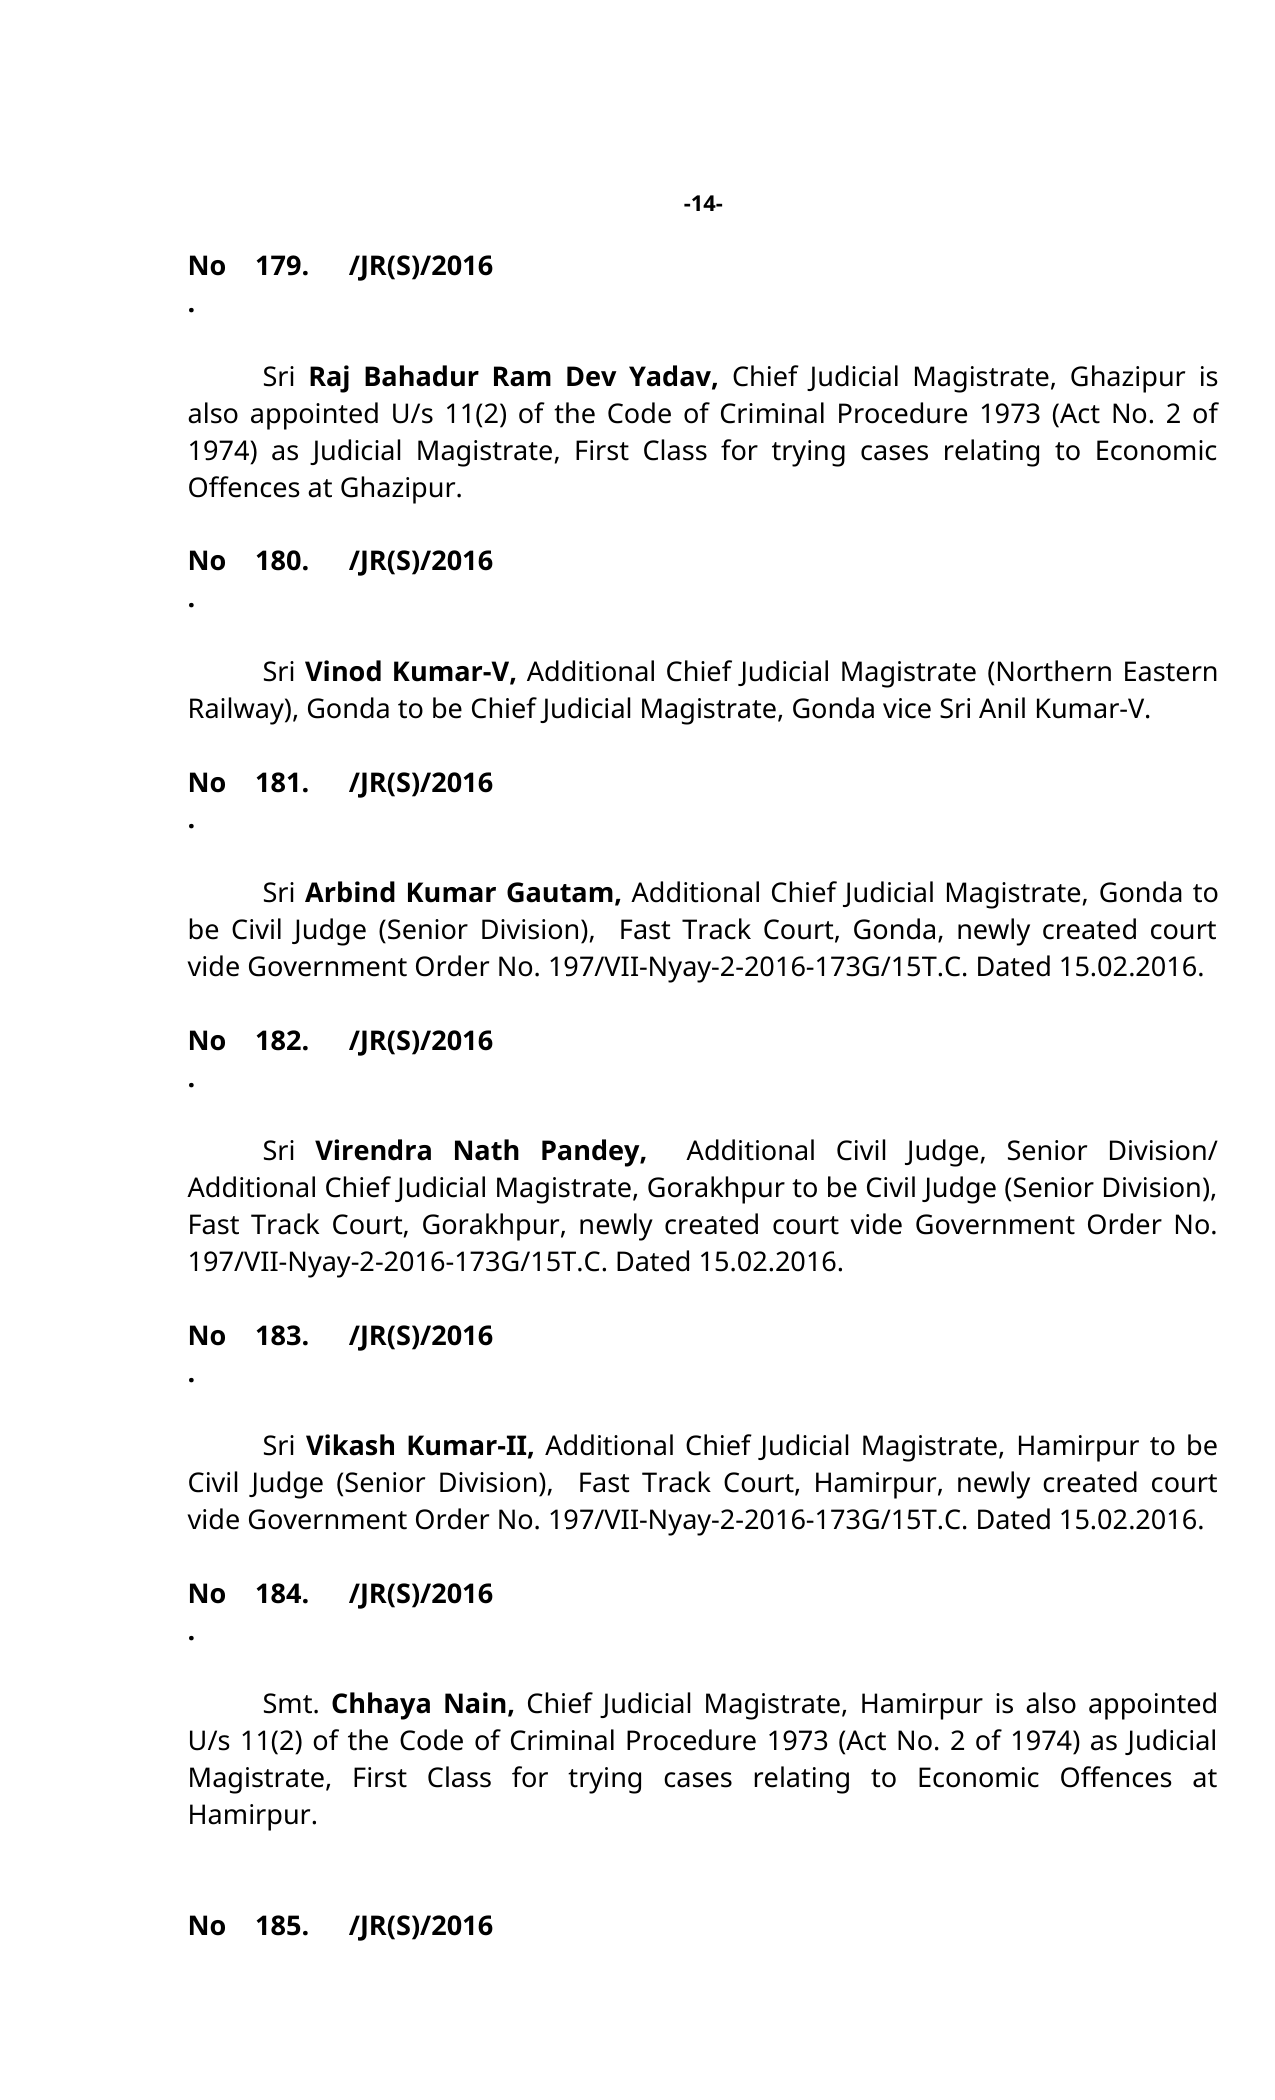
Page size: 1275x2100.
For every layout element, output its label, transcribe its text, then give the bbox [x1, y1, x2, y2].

table_header /JR(S)/2016 [338, 1574, 552, 1648]
table_header [244, 1574, 337, 1648]
text Sri Vinod Kumar-V, Additional Chief Judicial Magistrate (Northern Eastern Railway), Gonda to be Chief Judicial Magistrate, Gonda vice Sri Anil Kumar-V. [187, 652, 1219, 726]
table_header /JR(S)/2016 [338, 763, 552, 837]
table_header No. [176, 1574, 244, 1648]
table_header /JR(S)/2016 [338, 1316, 552, 1390]
table_header No. [176, 1021, 244, 1095]
table_header [244, 247, 337, 321]
text Smt. Chhaya Nain, Chief Judicial Magistrate, Hamirpur is also appointed U/s 11(2) of the Code of Criminal Procedure 1973 (Act No. 2 of 1974) as Judicial Magistrate, First Class for trying cases relating to Economic Offences at Hamirpur. [187, 1685, 1219, 1832]
table_header [244, 1316, 337, 1390]
table_header /JR(S)/2016 [338, 542, 552, 616]
table_header [244, 763, 337, 837]
text Sri Virendra Nath Pandey, Additional Civil Judge, Senior Division/ Additional Chief Judicial Magistrate, Gorakhpur to be Civil Judge (Senior Division), Fast Track Court, Gorakhpur, newly created court vide Government Order No. 197/VII-Nyay-2-2016-173G/15T.C. Dated 15.02.2016. [187, 1132, 1219, 1279]
table_header /JR(S)/2016 [338, 247, 552, 321]
table_header [244, 1906, 337, 1943]
table_header No. [176, 542, 244, 616]
text Sri Raj Bahadur Ram Dev Yadav, Chief Judicial Magistrate, Ghazipur is also appointed U/s 11(2) of the Code of Criminal Procedure 1973 (Act No. 2 of 1974) as Judicial Magistrate, First Class for trying cases relating to Economic Offences at Ghazipur. [187, 357, 1219, 505]
text Sri Arbind Kumar Gautam, Additional Chief Judicial Magistrate, Gonda to be Civil Judge (Senior Division), Fast Track Court, Gonda, newly created court vide Government Order No. 197/VII-Nyay-2-2016-173G/15T.C. Dated 15.02.2016. [187, 874, 1219, 984]
table_header [244, 1021, 337, 1095]
text Sri Vikash Kumar-II, Additional Chief Judicial Magistrate, Hamirpur to be Civil Judge (Senior Division), Fast Track Court, Hamirpur, newly created court vide Government Order No. 197/VII-Nyay-2-2016-173G/15T.C. Dated 15.02.2016. [187, 1427, 1219, 1537]
table_header No [176, 1906, 244, 1943]
table_header [244, 542, 337, 616]
table_header /JR(S)/2016 [338, 1021, 552, 1095]
table_header No. [176, 1316, 244, 1390]
table_header No. [176, 763, 244, 837]
table_header No. [176, 247, 244, 321]
table_header /JR(S)/2016 [338, 1906, 552, 1943]
